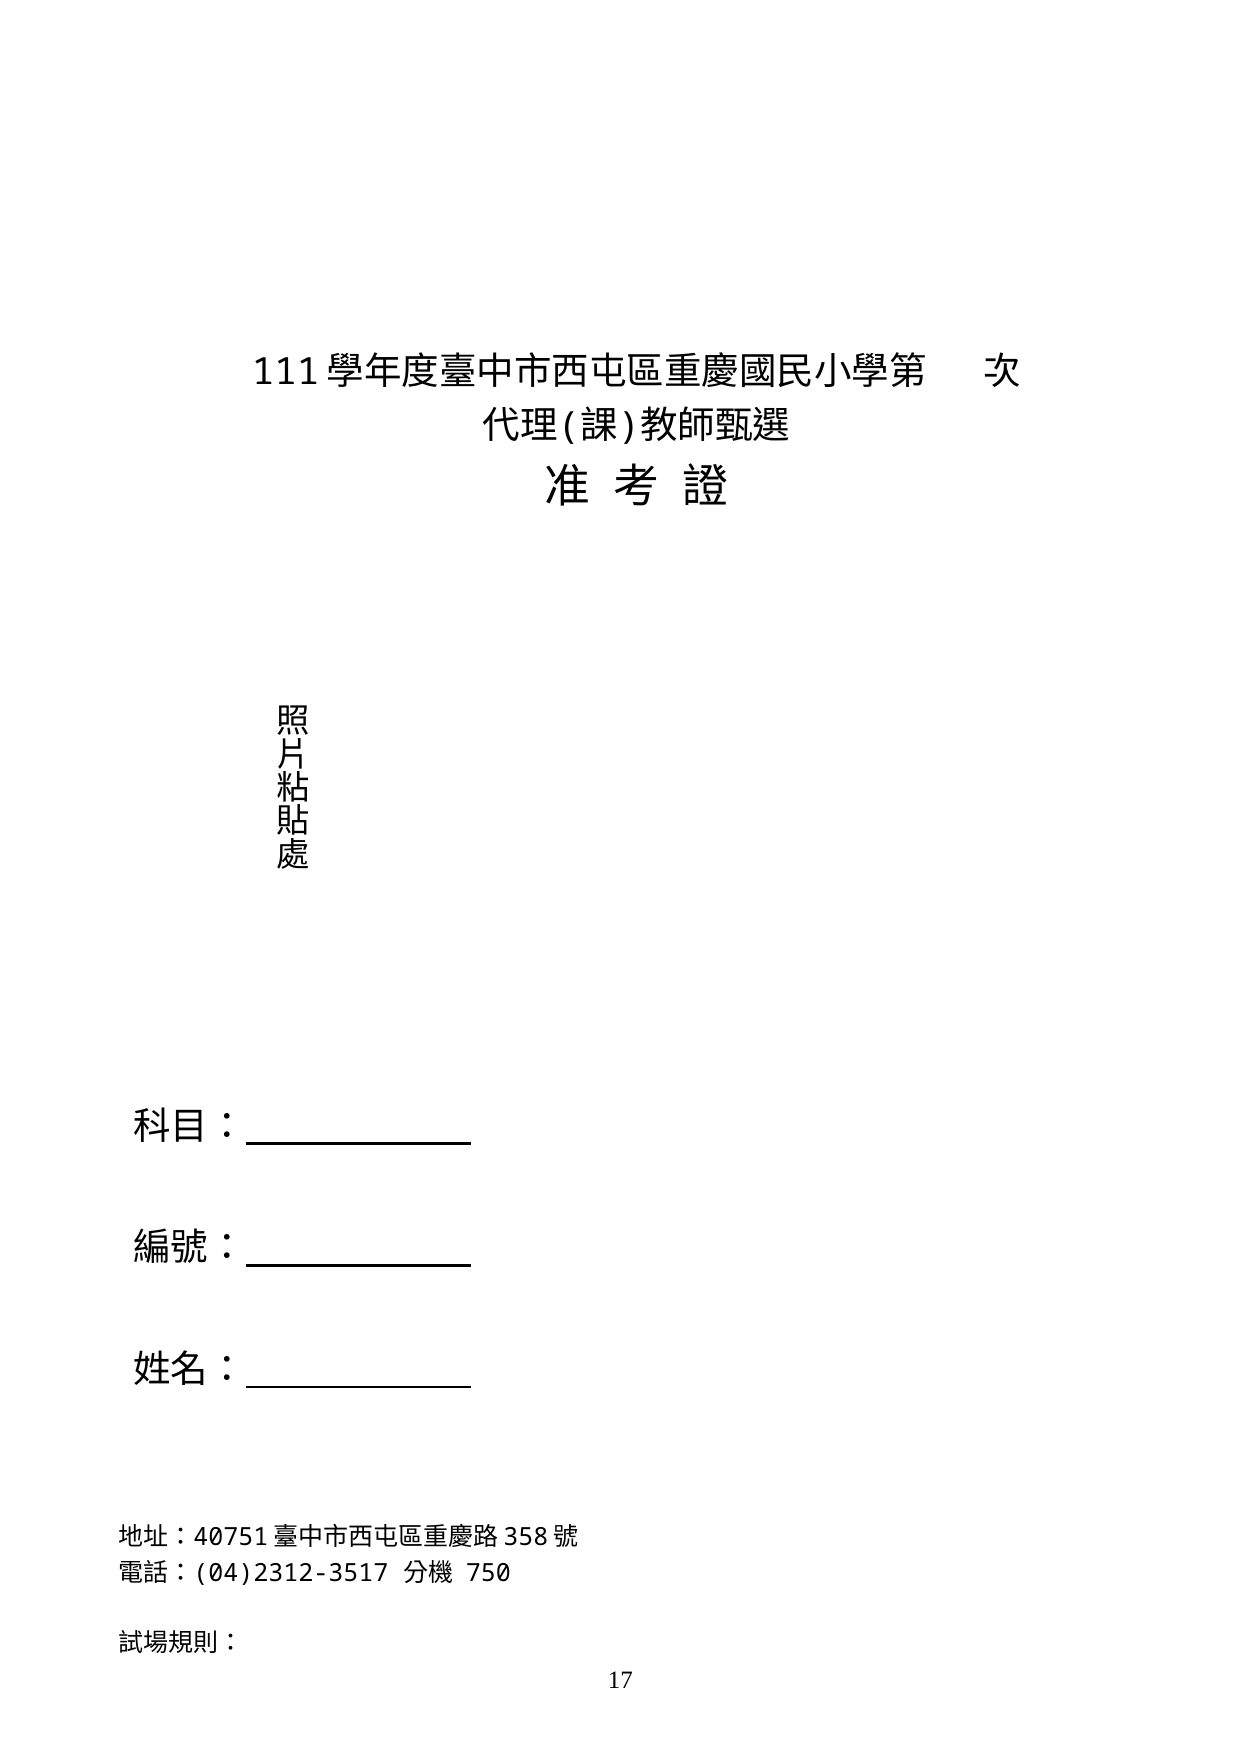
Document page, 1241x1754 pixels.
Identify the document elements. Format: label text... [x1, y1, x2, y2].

text 試場規則： [118, 1623, 1122, 1659]
text 111學年度臺中市西屯區重慶國民小學第 次 [134, 341, 1138, 395]
text 代理(課)教師甄選 [134, 395, 1138, 449]
text 電話：(04)2312-3517 分機 750 [118, 1552, 1122, 1589]
text 地址：40751臺中市西屯區重慶路358號 [118, 1516, 1122, 1552]
text 准 考 證 [134, 449, 1138, 516]
